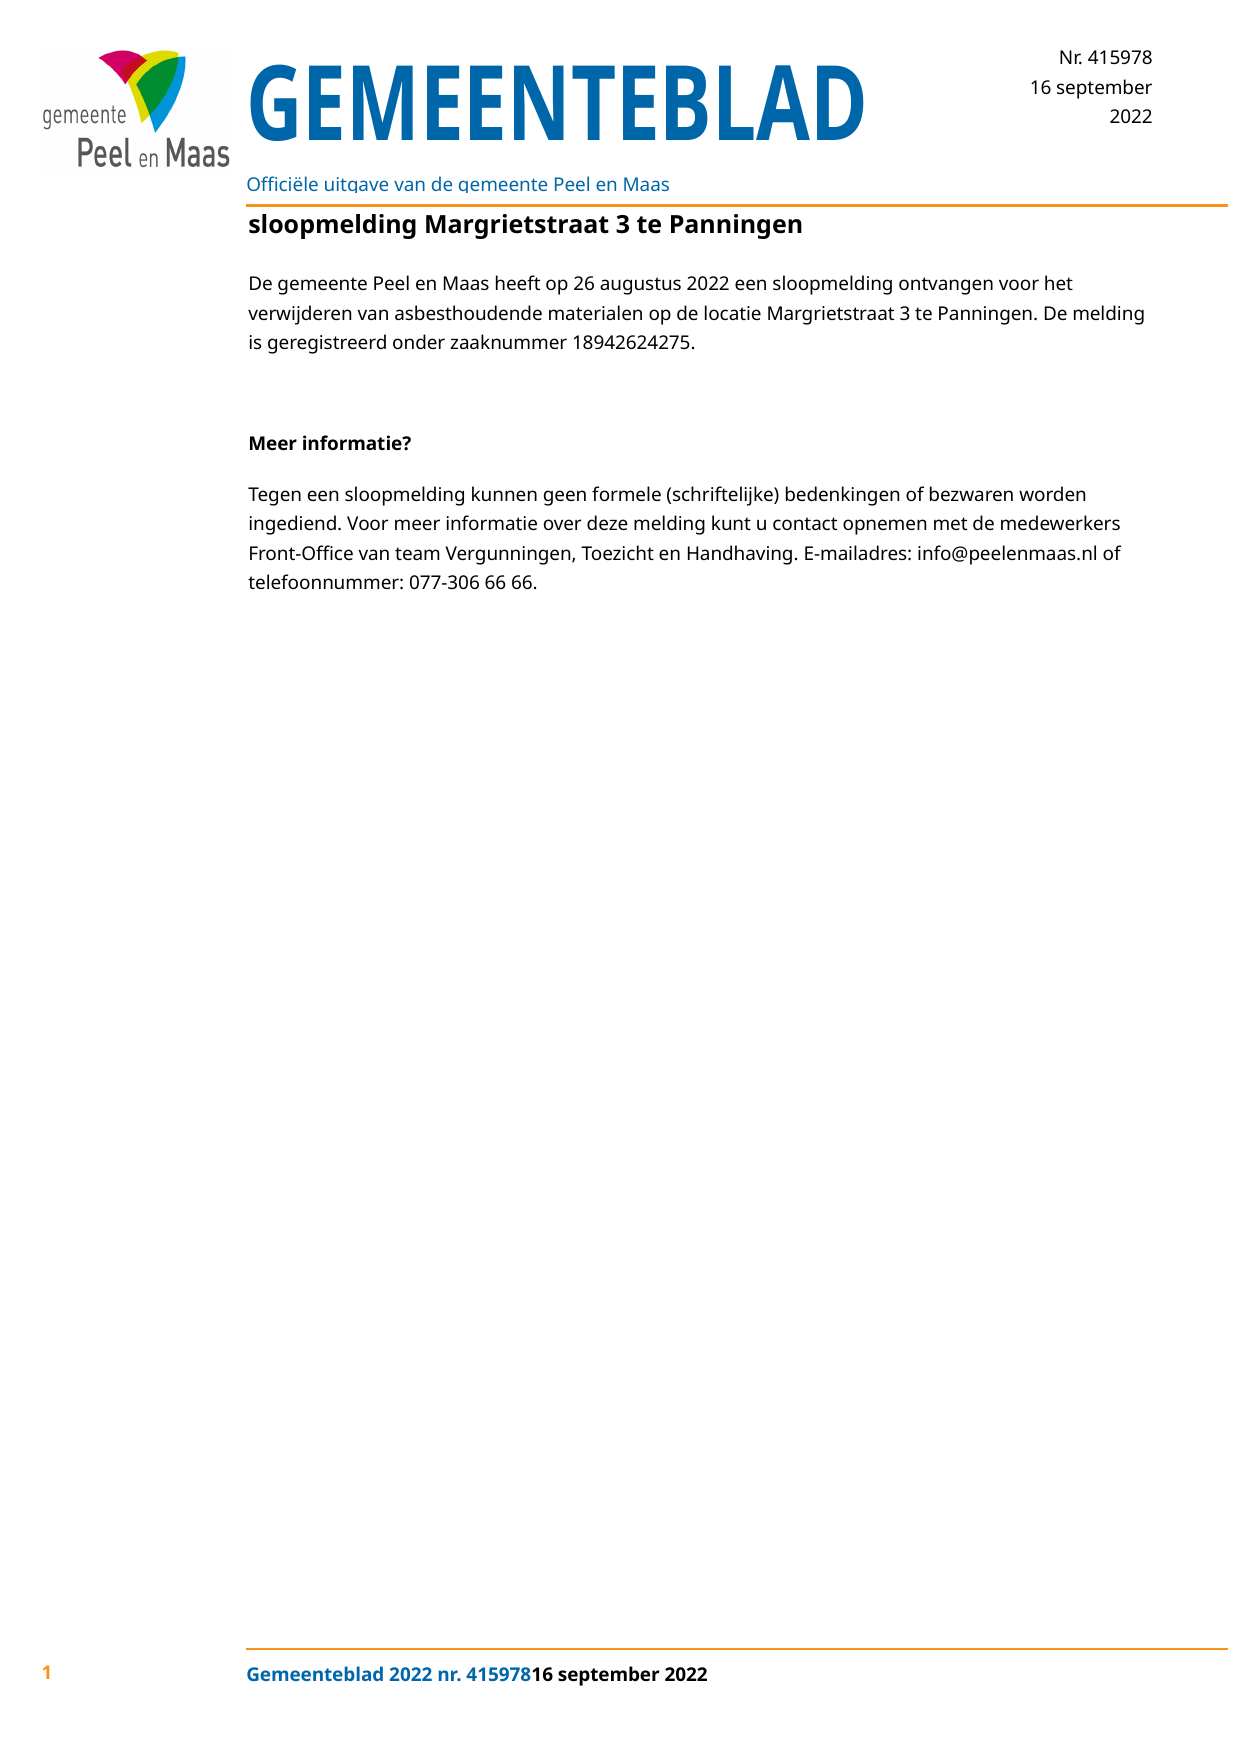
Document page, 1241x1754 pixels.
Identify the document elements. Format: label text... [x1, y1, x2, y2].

text De gemeente Peel en Maas heeft op 26 augustus 2022 een sloopmelding ontvangen voor het verwijderen van asbesthoudende materialen op de locatie Margrietstraat 3 te Panningen. De melding is geregistreerd onder zaaknummer 18942624275. [248, 270, 1152, 355]
text sloopmelding Margrietstraat 3 te Panningen [248, 207, 1152, 241]
text Meer informatie? [248, 430, 1152, 456]
picture [41, 47, 231, 172]
text Tegen een sloopmelding kunnen geen formele (schriftelijke) bedenkingen of bezwaren worden ingediend. Voor meer informatie over deze melding kunt u contact opnemen met de medewerkers Front-Office van team Vergunningen, Toezicht en Handhaving. E-mailadres: info@peelenmaas.nl of telefoonnummer: 077-306 66 66. [248, 481, 1152, 595]
